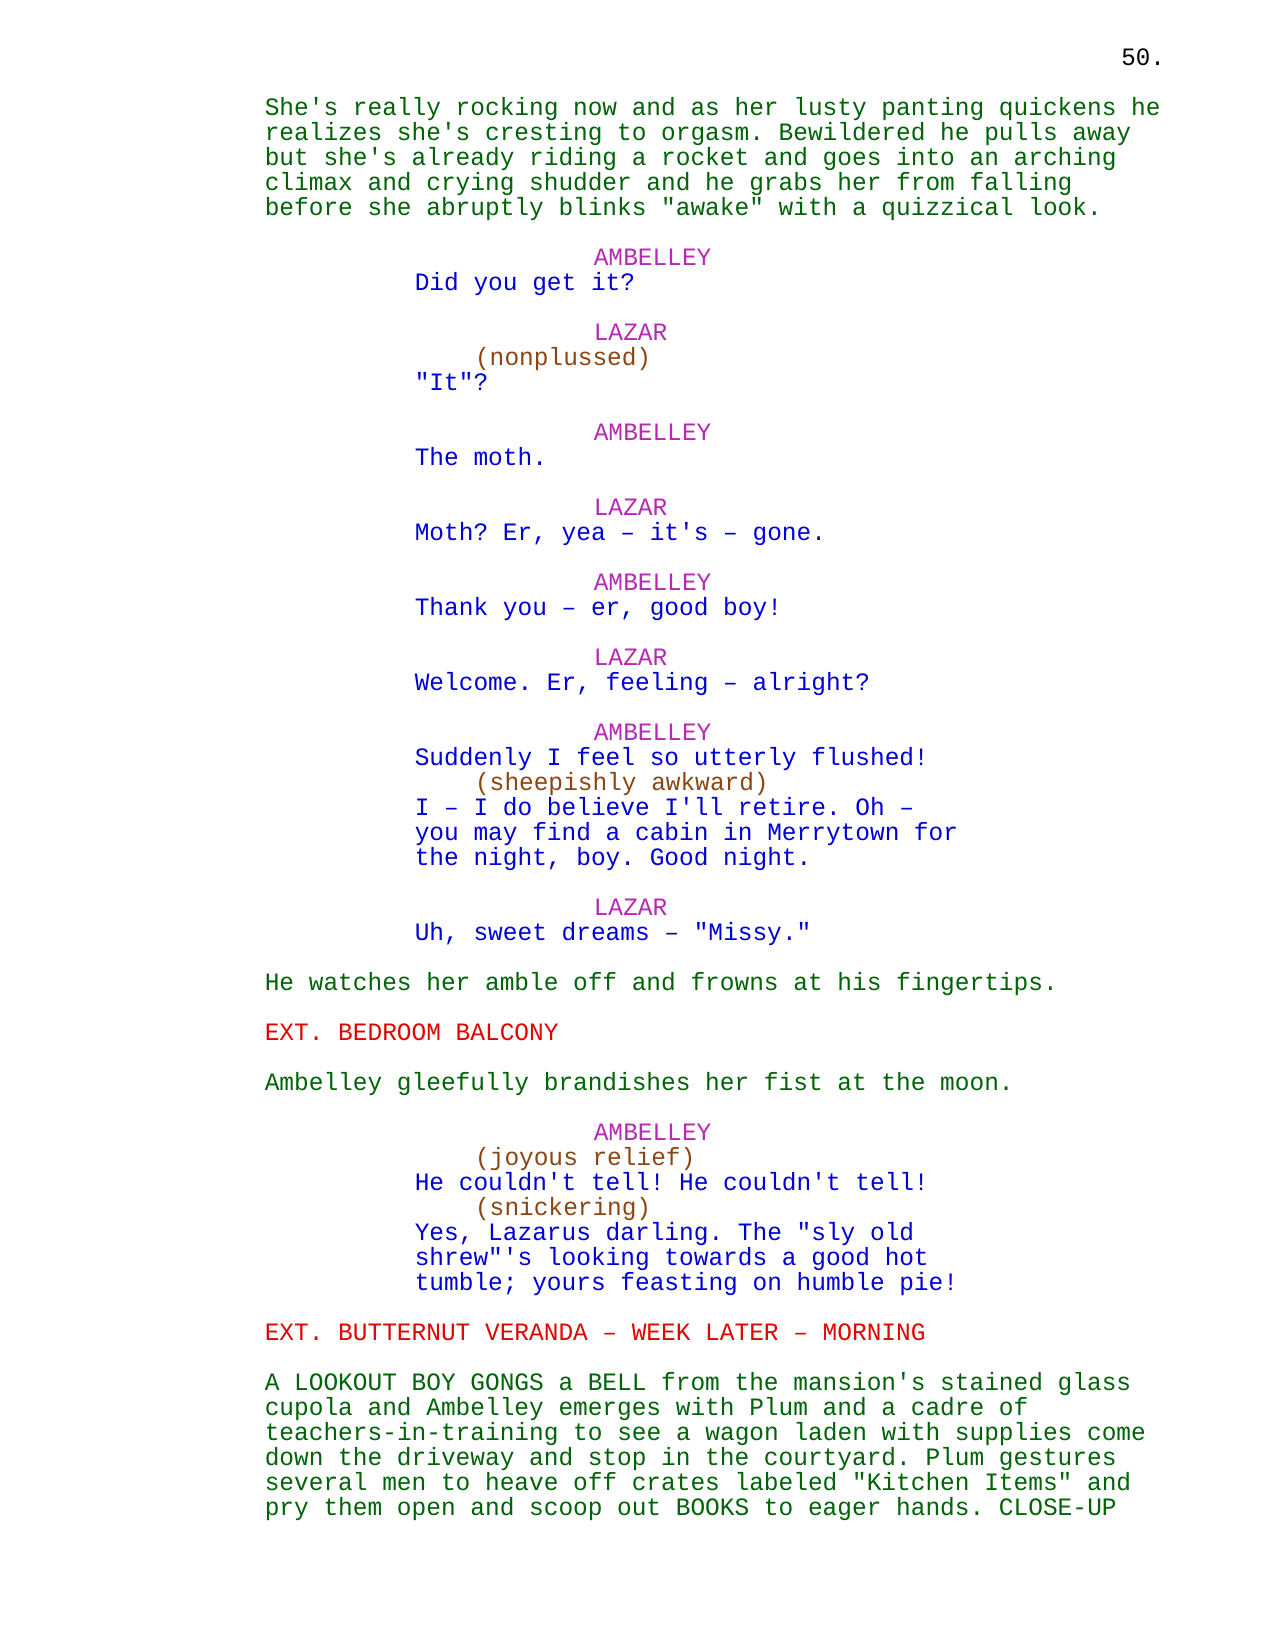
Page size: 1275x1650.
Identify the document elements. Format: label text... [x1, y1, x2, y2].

text LAZAR [594, 495, 1163, 520]
text Uh, sweet dreams – "Missy." [414, 920, 967, 945]
text AMBELLEY [594, 570, 1163, 595]
text Moth? Er, yea – it's – gone. [414, 520, 967, 545]
text LAZAR [594, 895, 1163, 920]
text LAZAR [594, 320, 1163, 345]
text AMBELLEY [594, 1120, 1163, 1145]
text AMBELLEY [594, 245, 1163, 270]
text A LOOKOUT BOY GONGS a BELL from the mansion's stained glass cupola and Ambelley emerges with Plum and a cadre of teachers-­in-­training to see a wagon laden with supplies come down the driveway and stop in the courtyard. Plum gestures several men to heave off crates labeled "Kitchen Items" and pry them open and scoop out BOOKS to eager hands. CLOSE-­UP [264, 1370, 1167, 1520]
text LAZAR [594, 645, 1163, 670]
text He couldn't tell! He couldn't tell! [414, 1170, 967, 1195]
text "It"? [414, 370, 967, 395]
text Yes, Lazarus darling. The "sly old shrew"'s looking towards a good hot tumble; yours feasting on humble pie! [414, 1220, 967, 1295]
text Did you get it? [414, 270, 967, 295]
text Thank you – er, good boy! [414, 595, 967, 620]
text AMBELLEY [594, 420, 1163, 445]
subtitle EXT. BEDROOM BALCONY [264, 1020, 1202, 1045]
text The moth. [414, 445, 967, 470]
text Welcome. Er, feeling – alright? [414, 670, 967, 695]
text Ambelley gleefully brandishes her fist at the moon. [264, 1070, 1167, 1095]
text AMBELLEY [594, 720, 1163, 745]
text She's really rocking now and as her lusty panting quickens he realizes she's cresting to orgasm. Bewildered he pulls away but she's already riding a rocket and goes into an arching climax and crying shudder and he grabs her from falling before she abruptly blinks "awake" with a quizzical look. [264, 95, 1167, 220]
text Suddenly I feel so utterly flushed! [414, 745, 967, 770]
text He watches her amble off and frowns at his fingertips. [264, 970, 1167, 995]
text I – I do believe I'll retire. Oh – you may find a cabin in Merrytown for the night, boy. Good night. [414, 795, 967, 870]
text (joyous relief) [475, 1145, 789, 1170]
subtitle EXT. BUTTERNUT VERANDA – WEEK LATER – MORNING [264, 1320, 1202, 1345]
text (snickering) [475, 1195, 789, 1220]
text (sheepishly awkward) [475, 770, 789, 795]
text (nonplussed) [475, 345, 789, 370]
